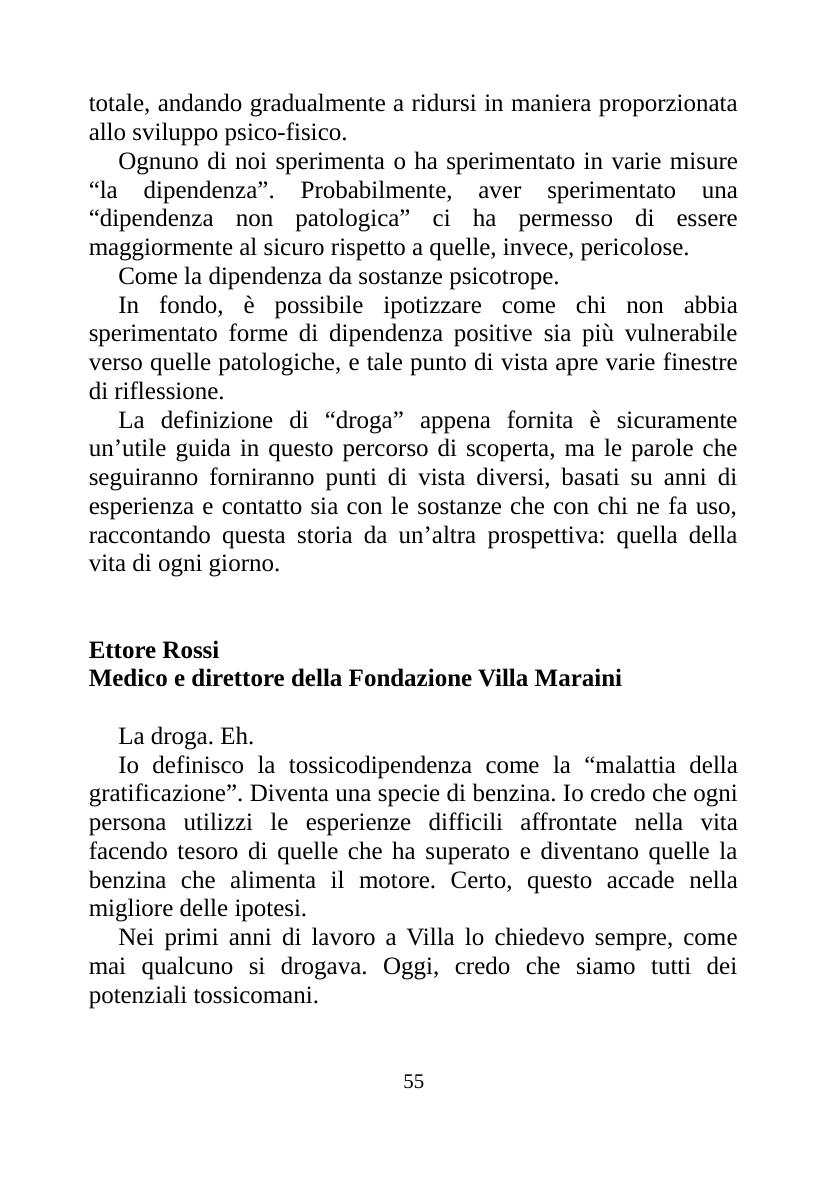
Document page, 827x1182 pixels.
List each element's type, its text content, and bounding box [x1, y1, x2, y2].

text Come la dipendenza da sostanze psicotrope. [88, 261, 738, 290]
text totale, andando gradualmente a ridursi in maniera proporzionata allo sviluppo psico-fisico. [88, 88, 738, 146]
subtitle Medico e direttore della Fondazione Villa Maraini [88, 663, 738, 692]
text La definizione di “droga” appena fornita è sicuramente un’utile guida in questo percorso di scoperta, ma le parole che seguiranno forniranno punti di vista diversi, basati su anni di esperienza e contatto sia con le sostanze che con chi ne fa uso, raccontando questa storia da un’altra prospettiva: quella della vita di ogni giorno. [88, 405, 738, 577]
text Io definisco la tossicodipendenza come la “malattia della gratificazione”. Diventa una specie di benzina. Io credo che ogni persona utilizzi le esperienze difficili affrontate nella vita facendo tesoro di quelle che ha superato e diventano quelle la benzina che alimenta il motore. Certo, questo accade nella migliore delle ipotesi. [88, 750, 738, 922]
text Nei primi anni di lavoro a Villa lo chiedevo sempre, come mai qualcuno si drogava. Oggi, credo che siamo tutti dei potenziali tossicomani. [88, 922, 738, 1008]
text In fondo, è possibile ipotizzare come chi non abbia sperimentato forme di dipendenza positive sia più vulnerabile verso quelle patologiche, e tale punto di vista apre varie finestre di riflessione. [88, 290, 738, 405]
subtitle Ettore Rossi [88, 635, 738, 663]
text Ognuno di noi sperimenta o ha sperimentato in varie misure “la dipendenza”. Probabilmente, aver sperimentato una “dipendenza non patologica” ci ha permesso di essere maggiormente al sicuro rispetto a quelle, invece, pericolose. [88, 146, 738, 261]
text La droga. Eh. [88, 721, 738, 750]
